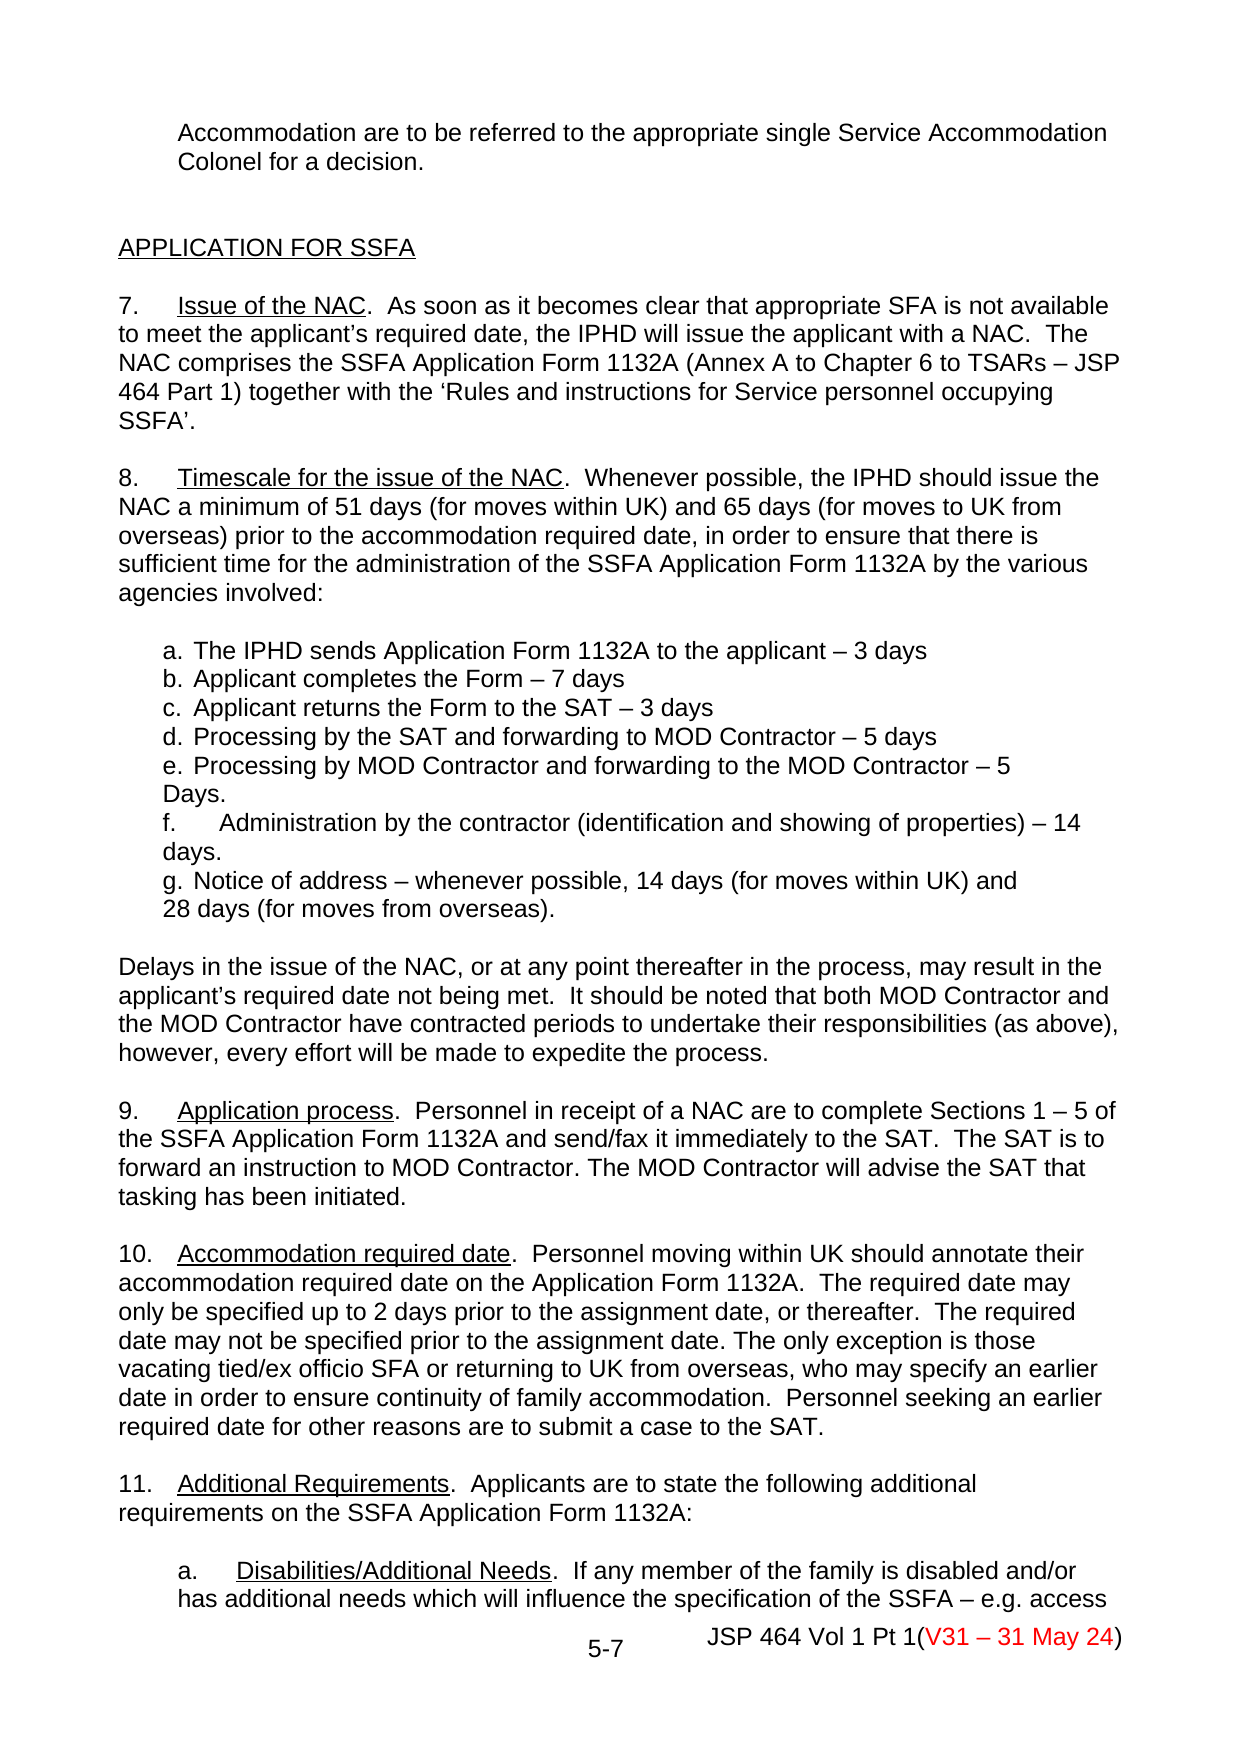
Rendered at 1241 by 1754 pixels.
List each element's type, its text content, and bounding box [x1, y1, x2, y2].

list The IPHD sends Application Form 1132A to the applicant – 3 days [162, 636, 1122, 664]
list Processing by the SAT and forwarding to MOD Contractor – 5 days [162, 722, 1122, 751]
list Applicant returns the Form to the SAT – 3 days [162, 693, 1122, 722]
list Accommodation required date. Personnel moving within UK should annotate their accommodation required date on the Application Form 1132A. The required date may only be specified up to 2 days prior to the assignment date, or thereafter. The required date may not be specified prior to the assignment date. The only exception is those vacating tied/ex officio SFA or returning to UK from overseas, who may specify an earlier date in order to ensure continuity of family accommodation. Personnel seeking an earlier required date for other reasons are to submit a case to the SAT. [118, 1239, 1122, 1441]
list Issue of the NAC. As soon as it becomes clear that appropriate SFA is not available to meet the applicant’s required date, the IPHD will issue the applicant with a NAC. The NAC comprises the SSFA Application Form 1132A (Annex A to Chapter 6 to TSARs – JSP 464 Part 1) together with the ‘Rules and instructions for Service personnel occupying SSFA’. [118, 291, 1122, 434]
text Delays in the issue of the NAC, or at any point thereafter in the process, may result in the applicant’s required date not being met. It should be noted that both MOD Contractor and the MOD Contractor have contracted periods to undertake their responsibilities (as above), however, every effort will be made to expedite the process. [118, 952, 1122, 1067]
text 28 days (for moves from overseas). [162, 894, 1122, 923]
list Processing by MOD Contractor and forwarding to the MOD Contractor – 5 [162, 751, 1122, 779]
list Applicant completes the Form – 7 days [162, 664, 1122, 693]
text APPLICATION FOR SSFA [118, 233, 1122, 262]
list Accommodation are to be referred to the appropriate single Service Accommodation Colonel for a decision. [177, 118, 1122, 176]
text Days. [162, 779, 1122, 808]
list Timescale for the issue of the NAC. Whenever possible, the IPHD should issue the NAC a minimum of 51 days (for moves within UK) and 65 days (for moves to UK from overseas) prior to the accommodation required date, in order to ensure that there is sufficient time for the administration of the SSFA Application Form 1132A by the various agencies involved: [118, 463, 1122, 607]
list Additional Requirements. Applicants are to state the following additional requirements on the SSFA Application Form 1132A: [118, 1469, 1122, 1527]
list Administration by the contractor (identification and showing of properties) – 14 days. [162, 808, 1122, 866]
list Disabilities/Additional Needs. If any member of the family is disabled and/or has additional needs which will influence the specification of the SSFA – e.g. access [177, 1556, 1122, 1613]
list Notice of address – whenever possible, 14 days (for moves within UK) and [162, 866, 1122, 894]
list Application process. Personnel in receipt of a NAC are to complete Sections 1 – 5 of the SSFA Application Form 1132A and send/fax it immediately to the SAT. The SAT is to forward an instruction to MOD Contractor. The MOD Contractor will advise the SAT that tasking has been initiated. [118, 1096, 1122, 1211]
